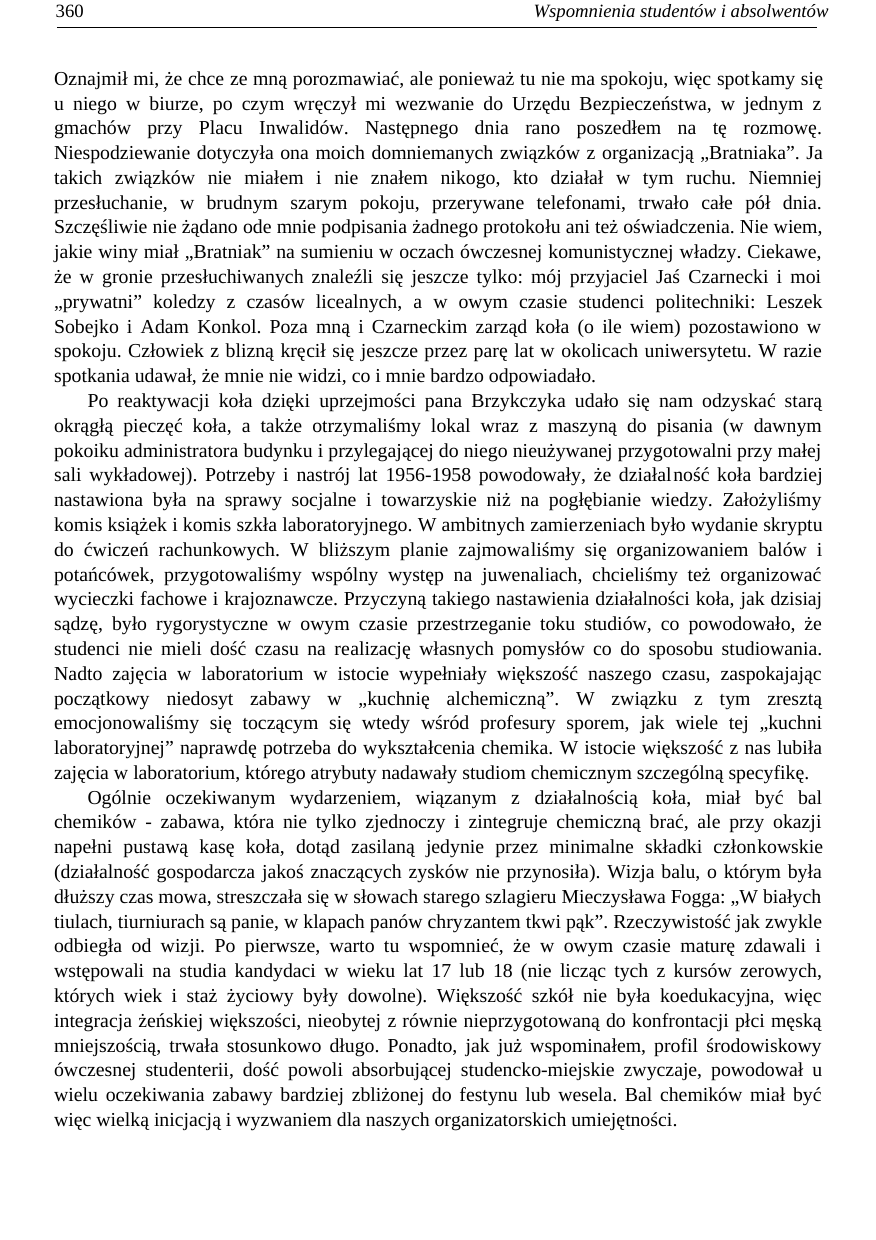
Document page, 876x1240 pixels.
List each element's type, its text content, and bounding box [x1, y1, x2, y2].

text Wspomnienia studentów i absolwentów [533, 0, 831, 22]
text Oznajmił mi, że chce ze mną porozmawiać, ale ponieważ tu nie ma spokoju, więc spot­kamy się u niego w biurze, po czym wręczył mi wezwanie do Urzędu Bezpieczeństwa, w jednym z gmachów przy Placu Inwalidów. Następnego dnia rano poszedłem na tę rozmowę. Niespodziewanie dotyczyła ona moich domniemanych związków z organiza­cją „Bratniaka”. Ja takich związków nie miałem i nie znałem nikogo, kto działał w tym ruchu. Niemniej przesłuchanie, w brudnym szarym pokoju, przerywane telefonami, trwało całe pół dnia. Szczęśliwie nie żądano ode mnie podpisania żadnego protoko­łu ani też oświadczenia. Nie wiem, jakie winy miał „Bratniak” na sumieniu w oczach ówczesnej komunistycznej władzy. Ciekawe, że w gronie przesłuchiwanych znaleźli się jeszcze tylko: mój przyjaciel Jaś Czarnecki i moi „prywatni” koledzy z czasów liceal­nych, a w owym czasie studenci politechniki: Leszek Sobejko i Adam Konkol. Poza mną i Czarneckim zarząd koła (o ile wiem) pozostawiono w spokoju. Człowiek z blizną krę­cił się jeszcze przez parę lat w okolicach uniwersytetu. W razie spotkania udawał, że mnie nie widzi, co i mnie bardzo odpowiadało. [54, 67, 823, 387]
text Po reaktywacji koła dzięki uprzejmości pana Brzykczyka udało się nam odzyskać starą okrągłą pieczęć koła, a także otrzymaliśmy lokal wraz z maszyną do pisania (w dawnym pokoiku administratora budynku i przylegającej do niego nieużywanej przygotowalni przy małej sali wykładowej). Potrzeby i nastrój lat 1956-1958 powodowały, że działal­ność koła bardziej nastawiona była na sprawy socjalne i towarzyskie niż na pogłębianie wiedzy. Założyliśmy komis książek i komis szkła laboratoryjnego. W ambitnych zamie­rzeniach było wydanie skryptu do ćwiczeń rachunkowych. W bliższym planie zajmowa­liśmy się organizowaniem balów i potańcówek, przygotowaliśmy wspólny występ na juwenaliach, chcieliśmy też organizować wycieczki fachowe i krajoznawcze. Przyczyną takiego nastawienia działalności koła, jak dzisiaj sądzę, było rygorystyczne w owym cza­sie przestrzeganie toku studiów, co powodowało, że studenci nie mieli dość czasu na re­alizację własnych pomysłów co do sposobu studiowania. Nadto zajęcia w laboratorium w istocie wypełniały większość naszego czasu, zaspokajając początkowy niedosyt zabawy w „kuchnię alchemiczną”. W związku z tym zresztą emocjonowaliśmy się toczącym się wtedy wśród profesury sporem, jak wiele tej „kuchni laboratoryjnej” naprawdę potrzeba do wykształcenia chemika. W istocie większość z nas lubiła zajęcia w laboratorium, któ­rego atrybuty nadawały studiom chemicznym szczególną specyfikę. [54, 389, 823, 784]
text Ogólnie oczekiwanym wydarzeniem, wiązanym z działalnością koła, miał być bal chemików - zabawa, która nie tylko zjednoczy i zintegruje chemiczną brać, ale przy okazji napełni pustawą kasę koła, dotąd zasilaną jedynie przez minimalne składki człon­kowskie (działalność gospodarcza jakoś znaczących zysków nie przynosiła). Wizja balu, o którym była dłuższy czas mowa, streszczała się w słowach starego szlagieru Mieczysława Fogga: „W białych tiulach, tiurniurach są panie, w klapach panów chry­zantem tkwi pąk”. Rzeczywistość jak zwykle odbiegła od wizji. Po pierwsze, warto tu wspomnieć, że w owym czasie maturę zdawali i wstępowali na studia kandydaci w wieku lat 17 lub 18 (nie licząc tych z kursów zerowych, których wiek i staż życiowy były dowolne). Większość szkół nie była koedukacyjna, więc integracja żeńskiej więk­szości, nieobytej z równie nieprzygotowaną do konfrontacji płci męską mniejszością, trwała stosunkowo długo. Ponadto, jak już wspominałem, profil środowiskowy ów­czesnej studenterii, dość powoli absorbującej studencko-miejskie zwyczaje, powodował u wielu oczekiwania zabawy bardziej zbliżonej do festynu lub wesela. Bal chemików miał być więc wielką inicjacją i wyzwaniem dla naszych organizatorskich umiejętności. [54, 786, 823, 1131]
text 360 [55, 0, 90, 22]
